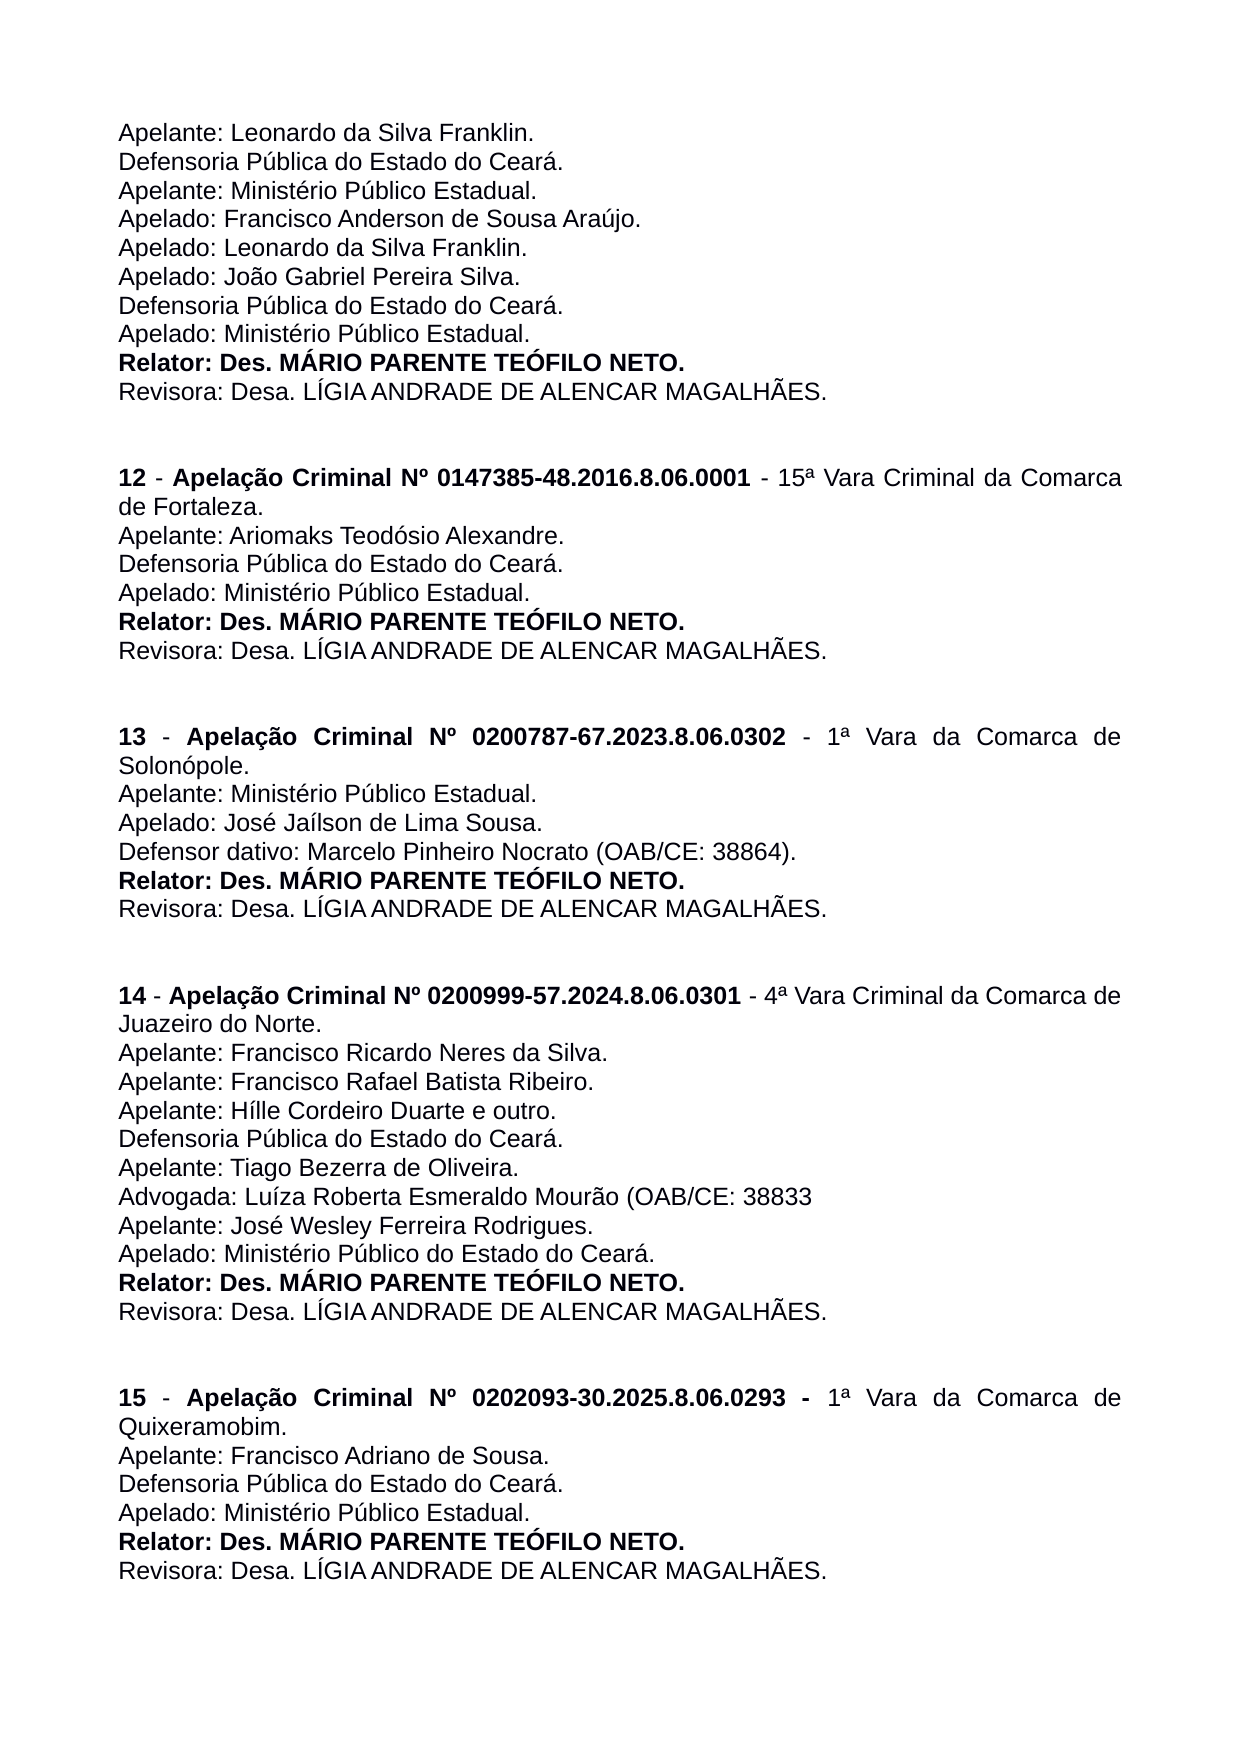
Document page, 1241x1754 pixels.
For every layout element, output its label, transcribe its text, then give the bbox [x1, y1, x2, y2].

text Apelante: Tiago Bezerra de Oliveira. [118, 1153, 1122, 1182]
text Revisora: Desa. LÍGIA ANDRADE DE ALENCAR MAGALHÃES. [118, 1556, 1122, 1584]
text Apelante: Francisco Rafael Batista Ribeiro. [118, 1067, 1122, 1096]
text Revisora: Desa. LÍGIA ANDRADE DE ALENCAR MAGALHÃES. [118, 636, 1122, 664]
text Apelante: Ariomaks Teodósio Alexandre. [118, 521, 1122, 549]
text Apelado: Ministério Público do Estado do Ceará. [118, 1239, 1122, 1268]
text Apelante: José Wesley Ferreira Rodrigues. [118, 1211, 1122, 1239]
text Defensoria Pública do Estado do Ceará. [118, 549, 1122, 578]
text Relator: Des. MÁRIO PARENTE TEÓFILO NETO. [118, 1527, 1122, 1556]
text Apelante: Francisco Ricardo Neres da Silva. [118, 1038, 1122, 1067]
text Revisora: Desa. LÍGIA ANDRADE DE ALENCAR MAGALHÃES. [118, 894, 1122, 923]
text Relator: Des. MÁRIO PARENTE TEÓFILO NETO. [118, 1268, 1122, 1297]
text Relator: Des. MÁRIO PARENTE TEÓFILO NETO. [118, 866, 1122, 894]
text Apelado: José Jaílson de Lima Sousa. [118, 808, 1122, 837]
text Apelado: Ministério Público Estadual. [118, 319, 1122, 348]
text Apelante: Hílle Cordeiro Duarte e outro. [118, 1096, 1122, 1124]
text Revisora: Desa. LÍGIA ANDRADE DE ALENCAR MAGALHÃES. [118, 1297, 1122, 1326]
text Apelante: Francisco Adriano de Sousa. [118, 1441, 1122, 1469]
text Relator: Des. MÁRIO PARENTE TEÓFILO NETO. [118, 607, 1122, 636]
text Revisora: Desa. LÍGIA ANDRADE DE ALENCAR MAGALHÃES. [118, 377, 1122, 406]
text Apelado: Ministério Público Estadual. [118, 578, 1122, 607]
text Advogada: Luíza Roberta Esmeraldo Mourão (OAB/CE: 38833 [118, 1182, 1122, 1211]
text Relator: Des. MÁRIO PARENTE TEÓFILO NETO. [118, 348, 1122, 377]
text 14 - Apelação Criminal Nº 0200999-57.2024.8.06.0301 - 4ª Vara Criminal da Comarca de Juazeiro do Norte. [118, 981, 1122, 1038]
text Defensoria Pública do Estado do Ceará. [118, 147, 1122, 176]
text 13 - Apelação Criminal Nº 0200787-67.2023.8.06.0302 - 1ª Vara da Comarca de Solonópole. [118, 722, 1122, 779]
text 15 - Apelação Criminal Nº 0202093-30.2025.8.06.0293 - 1ª Vara da Comarca de Quixeramobim. [118, 1383, 1122, 1441]
text Apelado: Leonardo da Silva Franklin. [118, 233, 1122, 262]
text 12 - Apelação Criminal Nº 0147385-48.2016.8.06.0001 - 15ª Vara Criminal da Comarca de Fortaleza. [118, 463, 1122, 521]
text Defensoria Pública do Estado do Ceará. [118, 1124, 1122, 1153]
text Apelante: Ministério Público Estadual. [118, 779, 1122, 808]
text Apelante: Ministério Público Estadual. [118, 176, 1122, 204]
text Defensoria Pública do Estado do Ceará. [118, 1469, 1122, 1498]
text Apelante: Leonardo da Silva Franklin. [118, 118, 1122, 147]
text Apelado: Francisco Anderson de Sousa Araújo. [118, 204, 1122, 233]
text Defensoria Pública do Estado do Ceará. [118, 291, 1122, 319]
text Apelado: João Gabriel Pereira Silva. [118, 262, 1122, 291]
text Apelado: Ministério Público Estadual. [118, 1498, 1122, 1527]
text Defensor dativo: Marcelo Pinheiro Nocrato (OAB/CE: 38864). [118, 837, 1122, 866]
